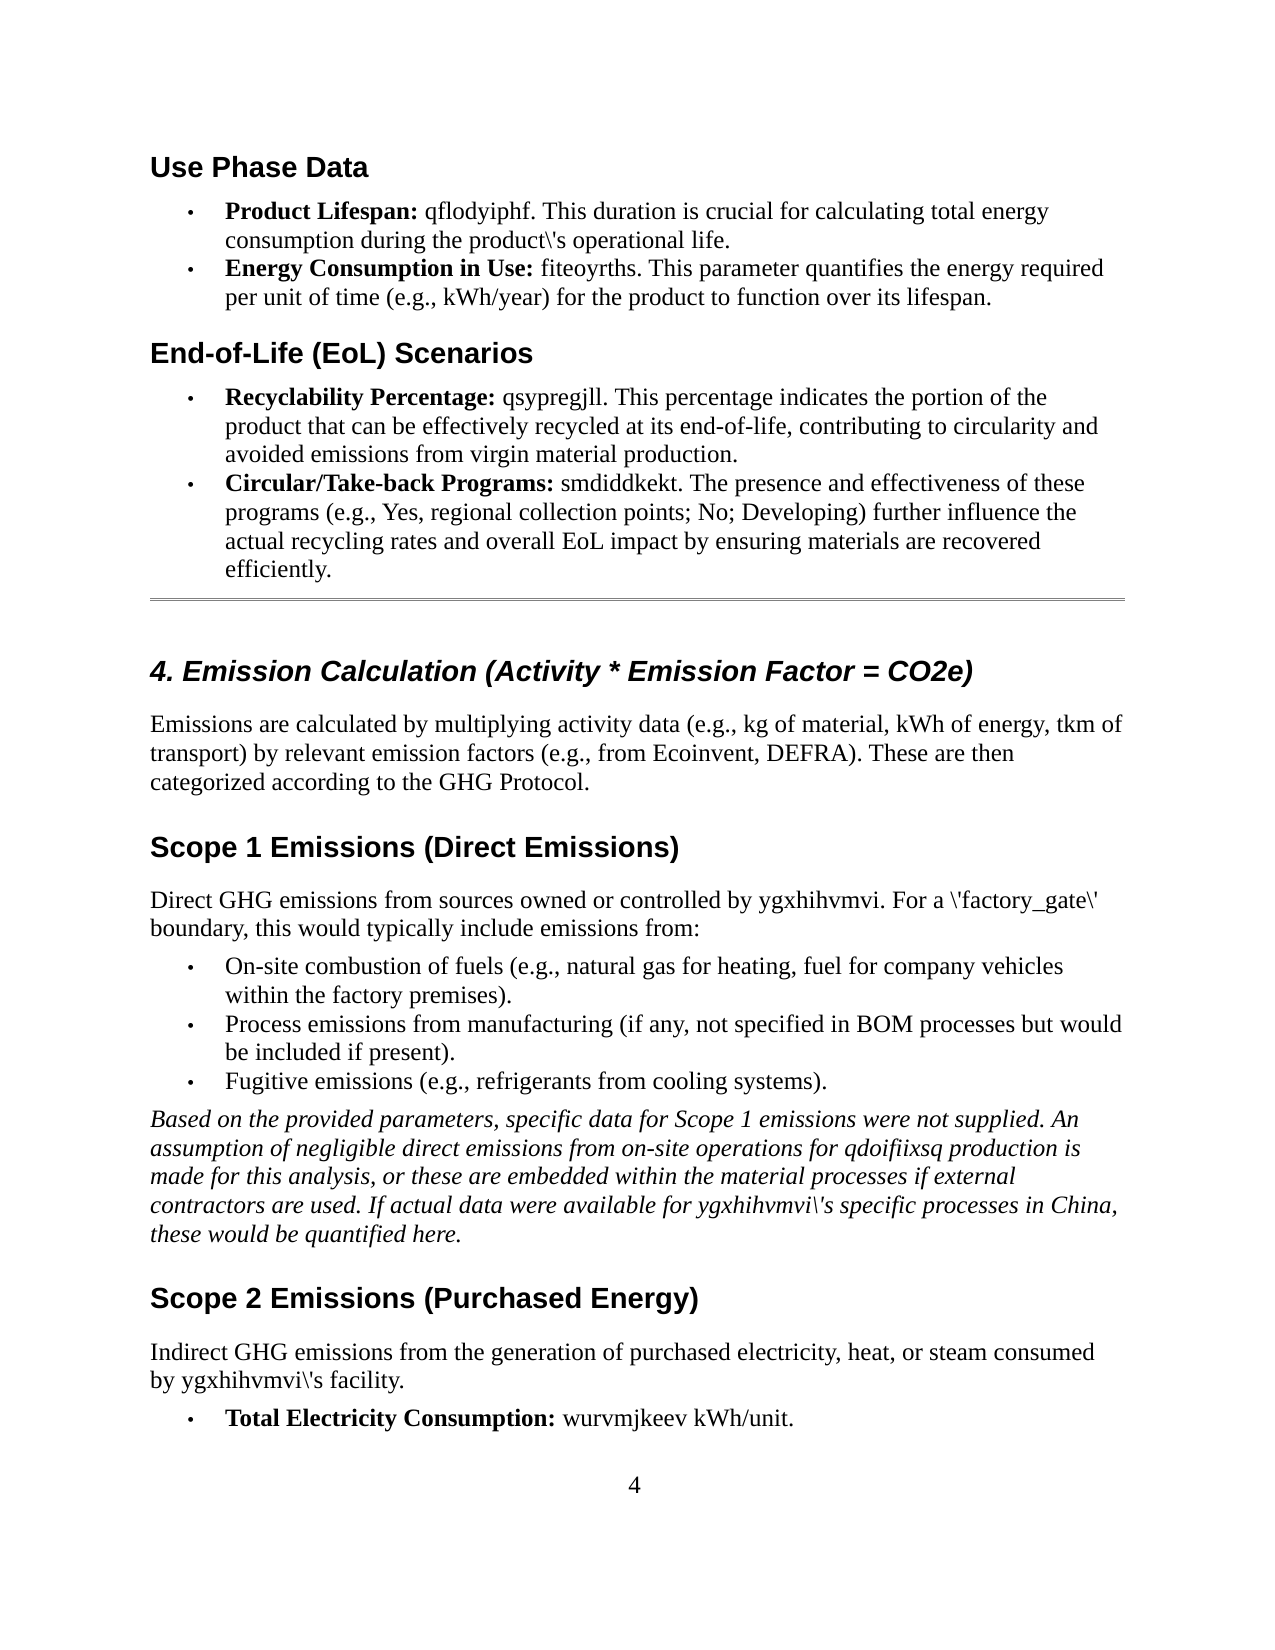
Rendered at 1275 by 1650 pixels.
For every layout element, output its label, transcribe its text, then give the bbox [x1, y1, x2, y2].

text Direct GHG emissions from sources owned or controlled by ygxhihvmvi. For a \'factory_gate\' boundary, this would typically include emissions from: [150, 885, 1125, 942]
text Indirect GHG emissions from the generation of purchased electricity, heat, or steam consumed by ygxhihvmvi\'s facility. [150, 1337, 1125, 1394]
text Based on the provided parameters, specific data for Scope 1 emissions were not supplied. An assumption of negligible direct emissions from on-site operations for qdoifiixsq production is made for this analysis, or these are embedded within the material processes if external contractors are used. If actual data were available for ygxhihvmvi\'s specific processes in China, these would be quantified here. [150, 1104, 1125, 1248]
list Process emissions from manufacturing (if any, not specified in BOM processes but would be included if present). [187, 1009, 1125, 1066]
list Recyclability Percentage: qsypregjll. This percentage indicates the portion of the product that can be effectively recycled at its end-of-life, contributing to circularity and avoided emissions from virgin material production. [187, 382, 1125, 468]
list Product Lifespan: qflodyiphf. This duration is crucial for calculating total energy consumption during the product\'s operational life. [187, 196, 1125, 253]
list Total Electricity Consumption: wurvmjkeev kWh/unit. [187, 1403, 1125, 1432]
list On-site combustion of fuels (e.g., natural gas for heating, fuel for company vehicles within the factory premises). [187, 951, 1125, 1009]
subtitle Use Phase Data [150, 150, 1125, 183]
subtitle Scope 1 Emissions (Direct Emissions) [150, 830, 1125, 863]
list Circular/Take-back Programs: smdiddkekt. The presence and effectiveness of these programs (e.g., Yes, regional collection points; No; Developing) further influence the actual recycling rates and overall EoL impact by ensuring materials are recovered efficiently. [187, 468, 1125, 583]
list Energy Consumption in Use: fiteoyrths. This parameter quantifies the energy required per unit of time (e.g., kWh/year) for the product to function over its lifespan. [187, 253, 1125, 311]
text Emissions are calculated by multiplying activity data (e.g., kg of material, kWh of energy, tkm of transport) by relevant emission factors (e.g., from Ecoinvent, DEFRA). These are then categorized according to the GHG Protocol. [150, 709, 1125, 796]
subtitle End-of-Life (EoL) Scenarios [150, 336, 1125, 369]
list Fugitive emissions (e.g., refrigerants from cooling systems). [187, 1066, 1125, 1095]
subtitle Scope 2 Emissions (Purchased Energy) [150, 1282, 1125, 1315]
subtitle 4. Emission Calculation (Activity * Emission Factor = CO2e) [150, 654, 1125, 688]
